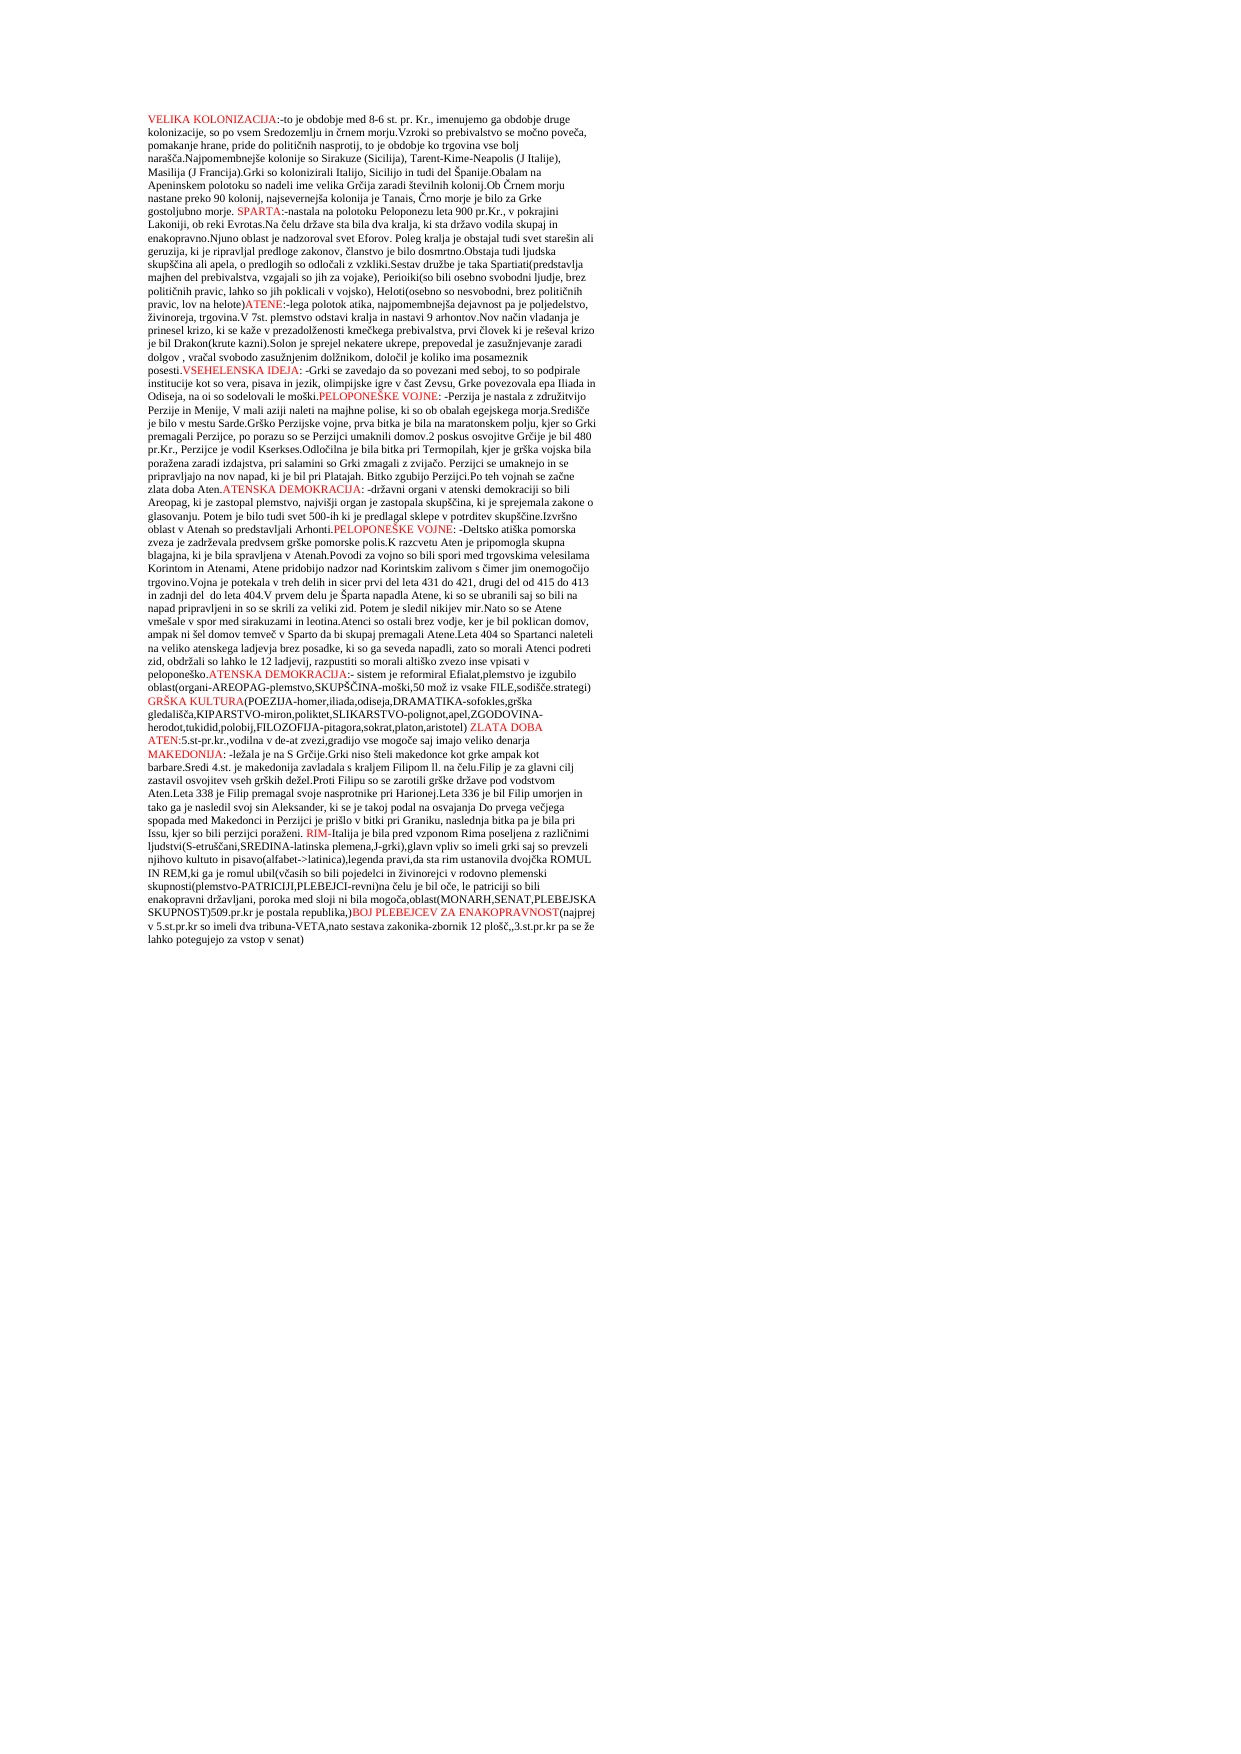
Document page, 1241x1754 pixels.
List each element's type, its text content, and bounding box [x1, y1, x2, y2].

text VELIKA KOLONIZACIJA:-to je obdobje med 8-6 st. pr. Kr., imenujemo ga obdobje druge kolonizacije, so po vsem Sredozemlju in črnem morju.Vzroki so prebivalstvo se močno poveča, pomakanje hrane, pride do političnih nasprotij, to je obdobje ko trgovina vse bolj narašča.Najpomembnejše kolonije so Sirakuze (Sicilija), Tarent-Kime-Neapolis (J Italije), Masilija (J Francija).Grki so kolonizirali Italijo, Sicilijo in tudi del Španije.Obalam na Apeninskem polotoku so nadeli ime velika Grčija zaradi številnih kolonij.Ob Črnem morju nastane preko 90 kolonij, najsevernejša kolonija je Tanais, Črno morje je bilo za Grke gostoljubno morje. SPARTA:-nastala na polotoku Peloponezu leta 900 pr.Kr., v pokrajini Lakoniji, ob reki Evrotas.Na čelu države sta bila dva kralja, ki sta državo vodila skupaj in enakopravno.Njuno oblast je nadzoroval svet Eforov. Poleg kralja je obstajal tudi svet starešin ali geruzija, ki je ripravljal predloge zakonov, članstvo je bilo dosmrtno.Obstaja tudi ljudska skupščina ali apela, o predlogih so odločali z vzkliki.Sestav družbe je taka Spartiati(predstavlja majhen del prebivalstva, vzgajali so jih za vojake), Perioiki(so bili osebno svobodni ljudje, brez političnih pravic, lahko so jih poklicali v vojsko), Heloti(osebno so nesvobodni, brez političnih pravic, lov na helote)ATENE:-lega polotok atika, najpomembnejša dejavnost pa je poljedelstvo, živinoreja, trgovina.V 7st. plemstvo odstavi kralja in nastavi 9 arhontov.Nov način vladanja je prinesel krizo, ki se kaže v prezadolženosti kmečkega prebivalstva, prvi človek ki je reševal krizo je bil Drakon(krute kazni).Solon je sprejel nekatere ukrepe, prepovedal je zasužnjevanje zaradi dolgov , vračal svobodo zasužnjenim dolžnikom, določil je koliko ima posameznik posesti.VSEHELENSKA IDEJA: -Grki se zavedajo da so povezani med seboj, to so podpirale institucije kot so vera, pisava in jezik, olimpijske igre v čast Zevsu, Grke povezovala epa Iliada in Odiseja, na oi so sodelovali le moški.PELOPONEŠKE VOJNE: -Perzija je nastala z združitvijo Perzije in Menije, V mali aziji naleti na majhne polise, ki so ob obalah egejskega morja.Središče je bilo v mestu Sarde.Grško Perzijske vojne, prva bitka je bila na maratonskem polju, kjer so Grki premagali Perzijce, po porazu so se Perzijci umaknili domov.2 poskus osvojitve Grčije je bil 480 pr.Kr., Perzijce je vodil Kserkses.Odločilna je bila bitka pri Termopilah, kjer je grška vojska bila poražena zaradi izdajstva, pri salamini so Grki zmagali z zvijačo. Perzijci se umaknejo in se pripravljajo na nov napad, ki je bil pri Platajah. Bitko zgubijo Perzijci.Po teh vojnah se začne zlata doba Aten.ATENSKA DEMOKRACIJA: -državni organi v atenski demokraciji so bili Areopag, ki je zastopal plemstvo, najvišji organ je zastopala skupščina, ki je sprejemala zakone o glasovanju. Potem je bilo tudi svet 500-ih ki je predlagal sklepe v potrditev skupščine.Izvršno oblast v Atenah so predstavljali Arhonti.PELOPONEŠKE VOJNE: -Deltsko atiška pomorska zveza je zadrževala predvsem grške pomorske polis.K razcvetu Aten je pripomogla skupna blagajna, ki je bila spravljena v Atenah.Povodi za vojno so bili spori med trgovskima velesilama Korintom in Atenami, Atene pridobijo nadzor nad Korintskim zalivom s čimer jim onemogočijo trgovino.Vojna je potekala v treh delih in sicer prvi del leta 431 do 421, drugi del od 415 do 413 in zadnji del do leta 404.V prvem delu je Šparta napadla Atene, ki so se ubranili saj so bili na napad pripravljeni in so se skrili za veliki zid. Potem je sledil nikijev mir.Nato so se Atene vmešale v spor med sirakuzami in leotina.Atenci so ostali brez vodje, ker je bil poklican domov, ampak ni šel domov temveč v Sparto da bi skupaj premagali Atene.Leta 404 so Spartanci naleteli na veliko atenskega ladjevja brez posadke, ki so ga seveda napadli, zato so morali Atenci podreti zid, obdržali so lahko le 12 ladjevij, razpustiti so morali altiško zvezo inse vpisati v peloponeško.ATENSKA DEMOKRACIJA:- sistem je reformiral Efialat,plemstvo je izgubilo oblast(organi-AREOPAG-plemstvo,SKUPŠČINA-moški,50 mož iz vsake FILE,sodišče.strategi) GRŠKA KULTURA(POEZIJA-homer,iliada,odiseja,DRAMATIKA-sofokles,grška gledališča,KIPARSTVO-miron,poliktet,SLIKARSTVO-polignot,apel,ZGODOVINA-herodot,tukidid,polobij,FILOZOFIJA-pitagora,sokrat,platon,aristotel) ZLATA DOBA ATEN:5.st-pr.kr.,vodilna v de-at zvezi,gradijo vse mogoče saj imajo veliko denarja [148, 112, 598, 747]
text MAKEDONIJA: -ležala je na S Grčije.Grki niso šteli makedonce kot grke ampak kot barbare.Sredi 4.st. je makedonija zavladala s kraljem Filipom ll. na čelu.Filip je za glavni cilj zastavil osvojitev vseh grških dežel.Proti Filipu so se zarotili grške države pod vodstvom Aten.Leta 338 je Filip premagal svoje nasprotnike pri Harionej.Leta 336 je bil Filip umorjen in tako ga je nasledil svoj sin Aleksander, ki se je takoj podal na osvajanja Do prvega večjega spopada med Makedonci in Perzijci je prišlo v bitki pri Graniku, naslednja bitka pa je bila pri Issu, kjer so bili perzijci poraženi. RIM-Italija je bila pred vzponom Rima poseljena z različnimi ljudstvi(S-etruščani,SREDINA-latinska plemena,J-grki),glavn vpliv so imeli grki saj so prevzeli njihovo kultuto in pisavo(alfabet->latinica),legenda pravi,da sta rim ustanovila dvojčka ROMUL IN REM,ki ga je romul ubil(včasih so bili pojedelci in živinorejci v rodovno plemenski skupnosti(plemstvo-PATRICIJI,PLEBEJCI-revni)na čelu je bil oče, le patriciji so bili enakopravni državljani, poroka med sloji ni bila mogoča,oblast(MONARH,SENAT,PLEBEJSKA SKUPNOST)509.pr.kr je postala republika,)BOJ PLEBEJCEV ZA ENAKOPRAVNOST(najprej v 5.st.pr.kr so imeli dva tribuna-VETA,nato sestava zakonika-zbornik 12 plošč,,3.st.pr.kr pa se že lahko potegujejo za vstop v senat) [148, 747, 598, 946]
